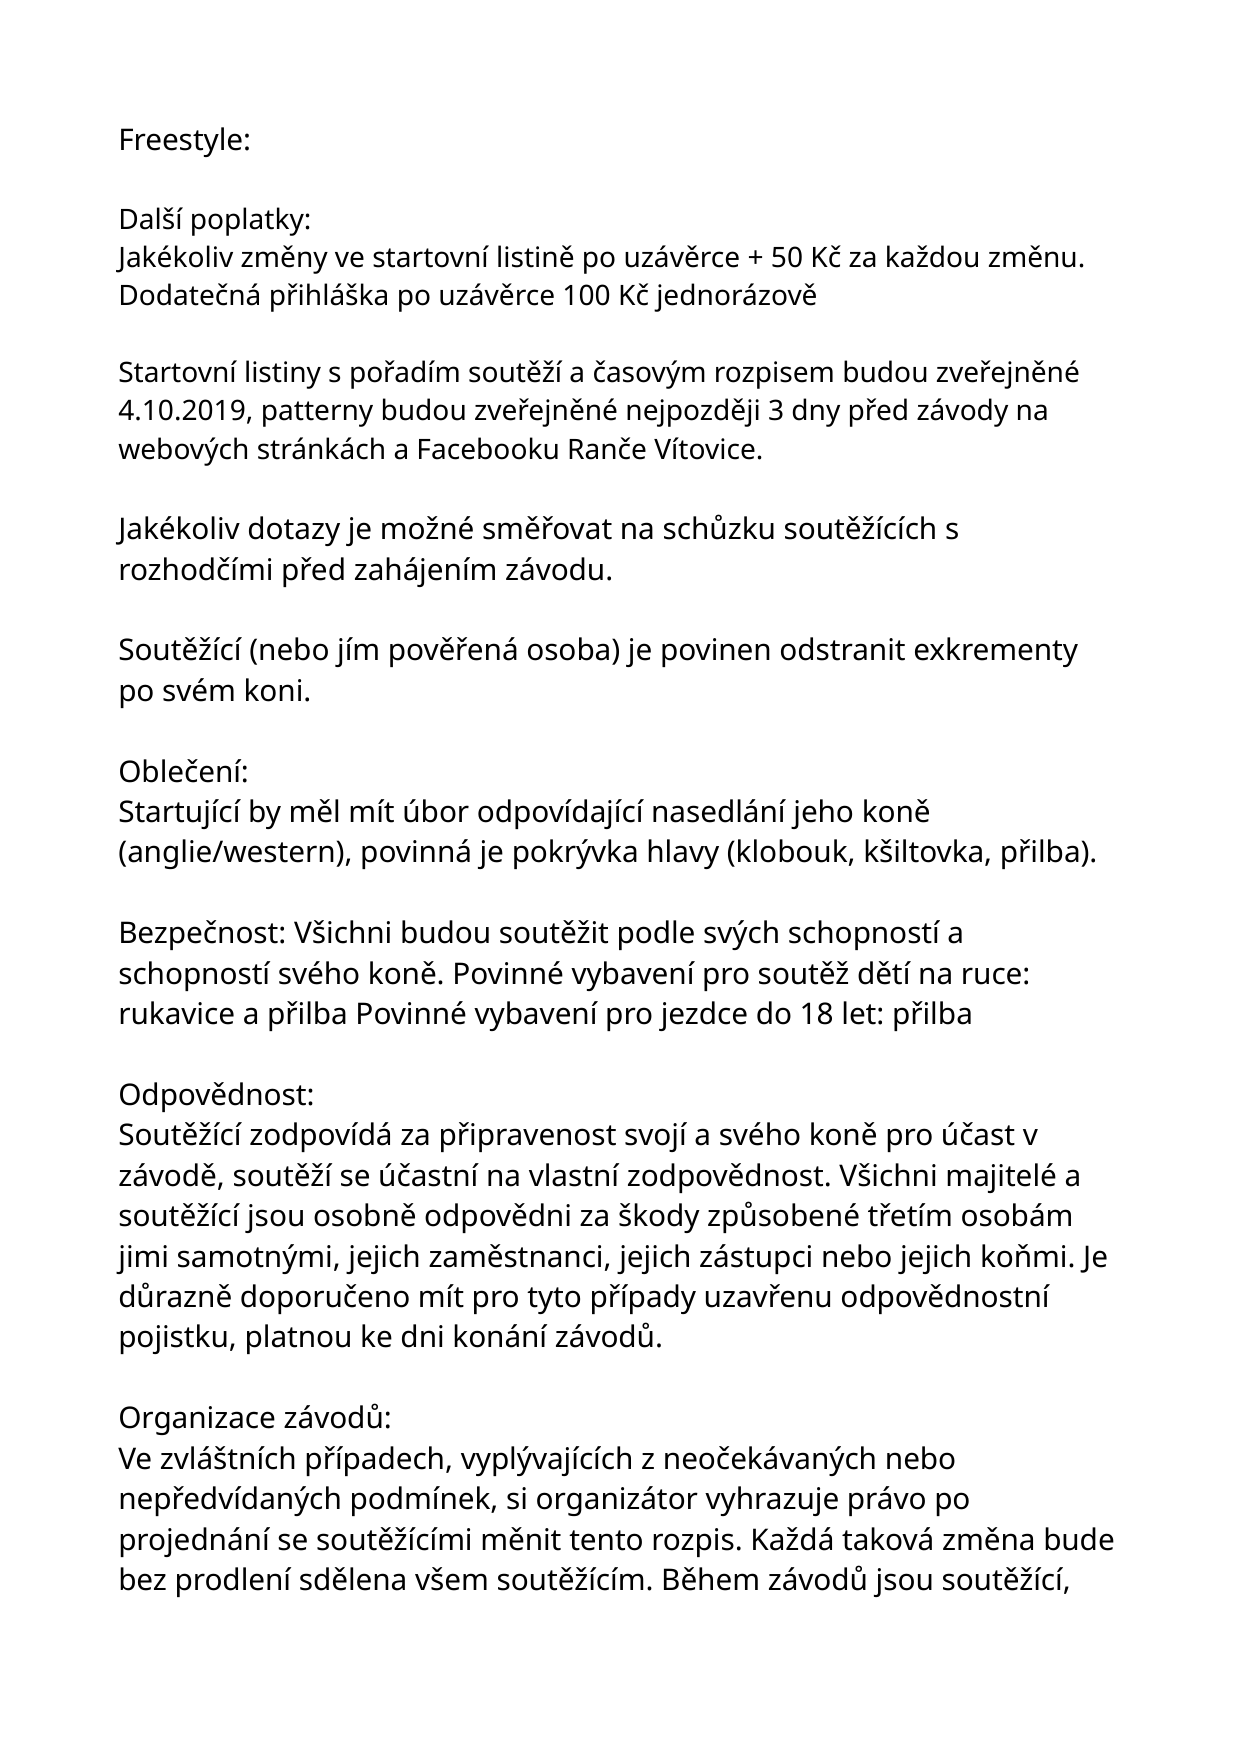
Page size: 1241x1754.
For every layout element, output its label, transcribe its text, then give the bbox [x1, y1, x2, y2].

text Soutěžící zodpovídá za připravenost svojí a svého koně pro účast v závodě, soutěží se účastní na vlastní zodpovědnost. Všichni majitelé a soutěžící jsou osobně odpovědni za škody způsobené třetím osobám jimi samotnými, jejich zaměstnanci, jejich zástupci nebo jejich koňmi. Je důrazně doporučeno mít pro tyto případy uzavřenu odpovědnostní pojistku, platnou ke dni konání závodů. [118, 1114, 1122, 1356]
text Startující by měl mít úbor odpovídající nasedlání jeho koně (anglie/western), povinná je pokrývka hlavy (klobouk, kšiltovka, přilba). [118, 791, 1122, 871]
text Soutěžící (nebo jím pověřená osoba) je povinen odstranit exkrementy po svém koni. [118, 629, 1122, 710]
text Freestyle: [118, 118, 1122, 158]
text Ve zvláštních případech, vyplývajících z neočekávaných nebo nepředvídaných podmínek, si organizátor vyhrazuje právo po projednání se soutěžícími měnit tento rozpis. Každá taková změna bude bez prodlení sdělena všem soutěžícím. Během závodů jsou soutěžící, [118, 1437, 1122, 1599]
text Bezpečnost: Všichni budou soutěžit podle svých schopností a schopností svého koně. Povinné vybavení pro soutěž dětí na ruce: rukavice a přilba Povinné vybavení pro jezdce do 18 let: přilba [118, 912, 1122, 1033]
text Organizace závodů: [118, 1397, 1122, 1437]
text Startovní listiny s pořadím soutěží a časovým rozpisem budou zveřejněné 4.10.2019, patterny budou zveřejněné nejpozději 3 dny před závody na webových stránkách a Facebooku Ranče Vítovice. [118, 352, 1122, 467]
text Jakékoliv změny ve startovní listině po uzávěrce + 50 Kč za každou změnu. Dodatečná přihláška po uzávěrce 100 Kč jednorázově [118, 237, 1122, 314]
text Další poplatky: [118, 199, 1122, 237]
text Jakékoliv dotazy je možné směřovat na schůzku soutěžících s rozhodčími před zahájením závodu. [118, 508, 1122, 588]
text Odpovědnost: [118, 1073, 1122, 1114]
text Oblečení: [118, 750, 1122, 791]
